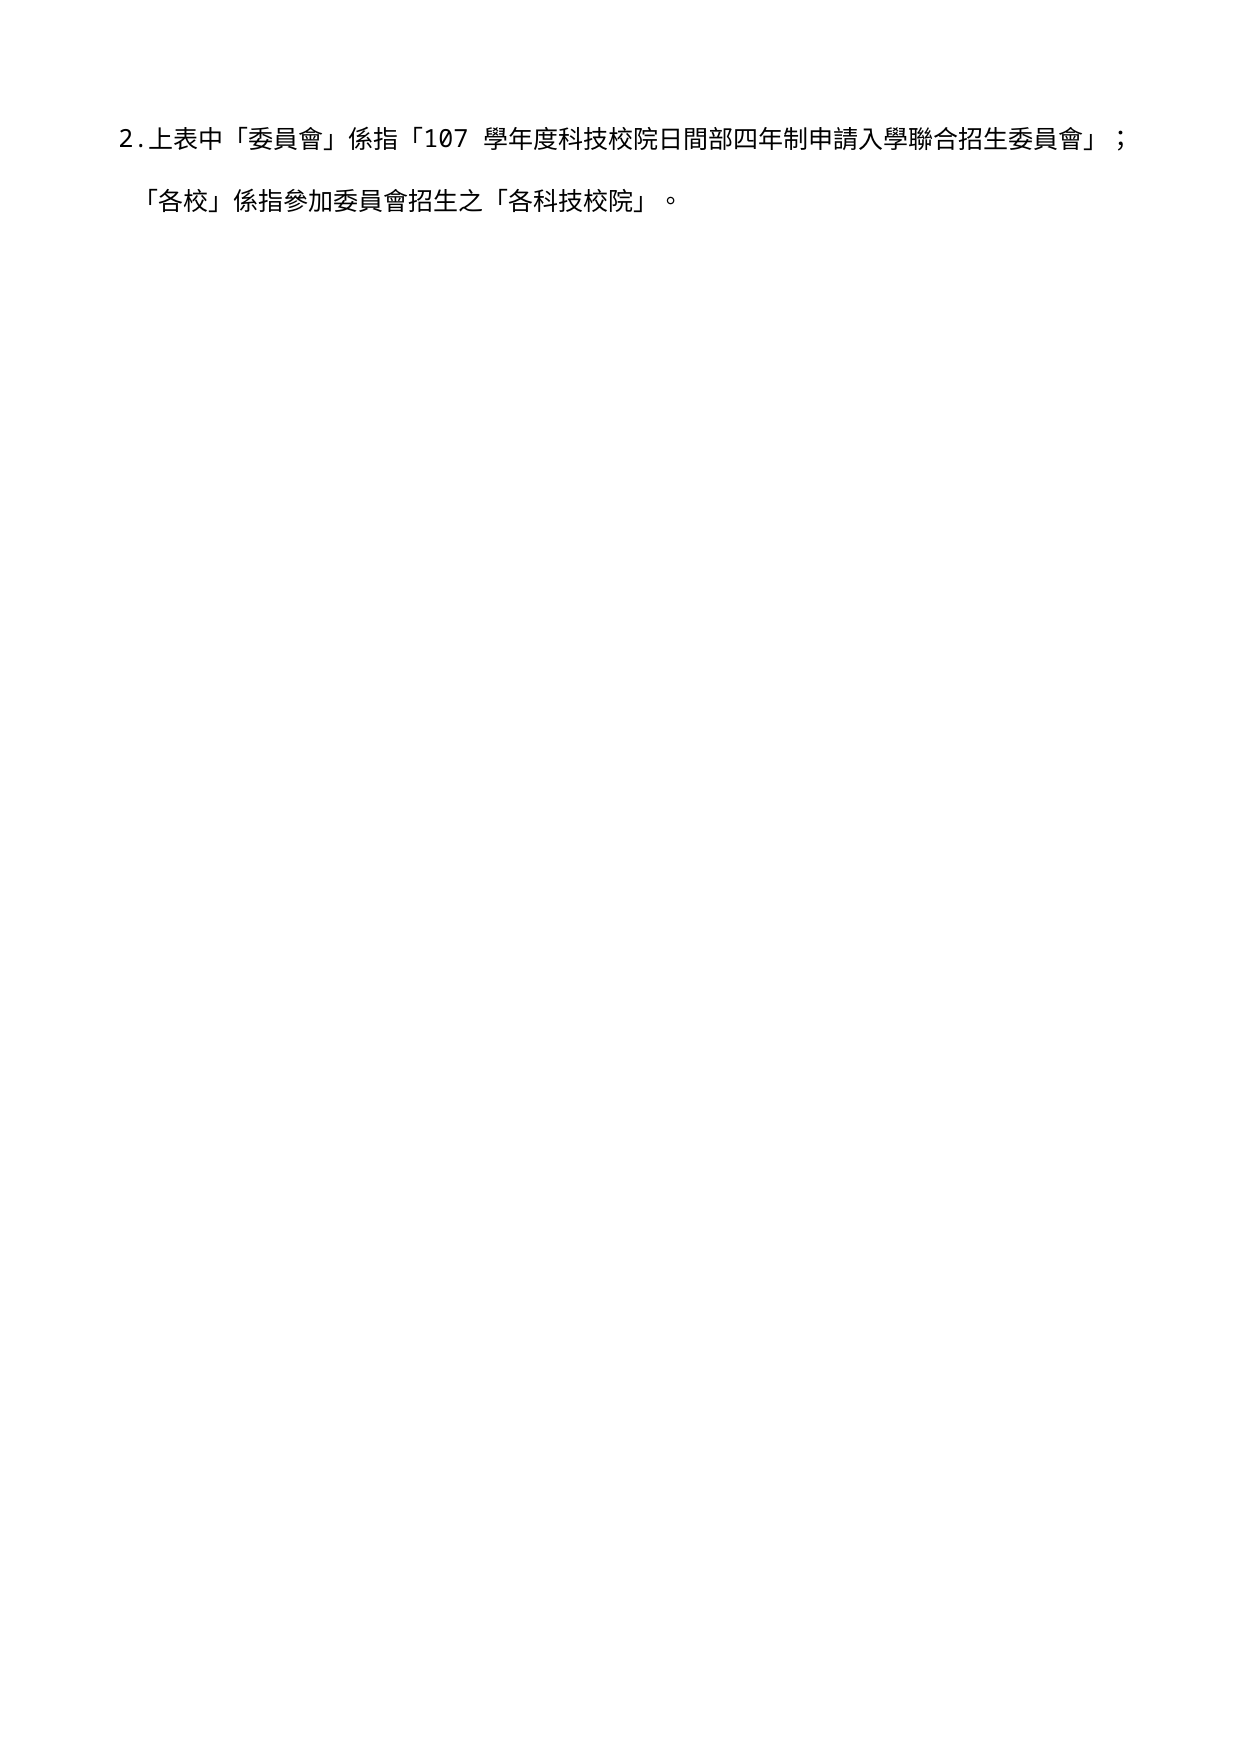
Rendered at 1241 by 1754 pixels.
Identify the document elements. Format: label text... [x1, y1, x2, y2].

text 「各校」係指參加委員會招生之「各科技校院」。 [118, 158, 1122, 221]
text 2.上表中「委員會」係指「107 學年度科技校院日間部四年制申請入學聯合招生委員會」； [118, 96, 1122, 158]
